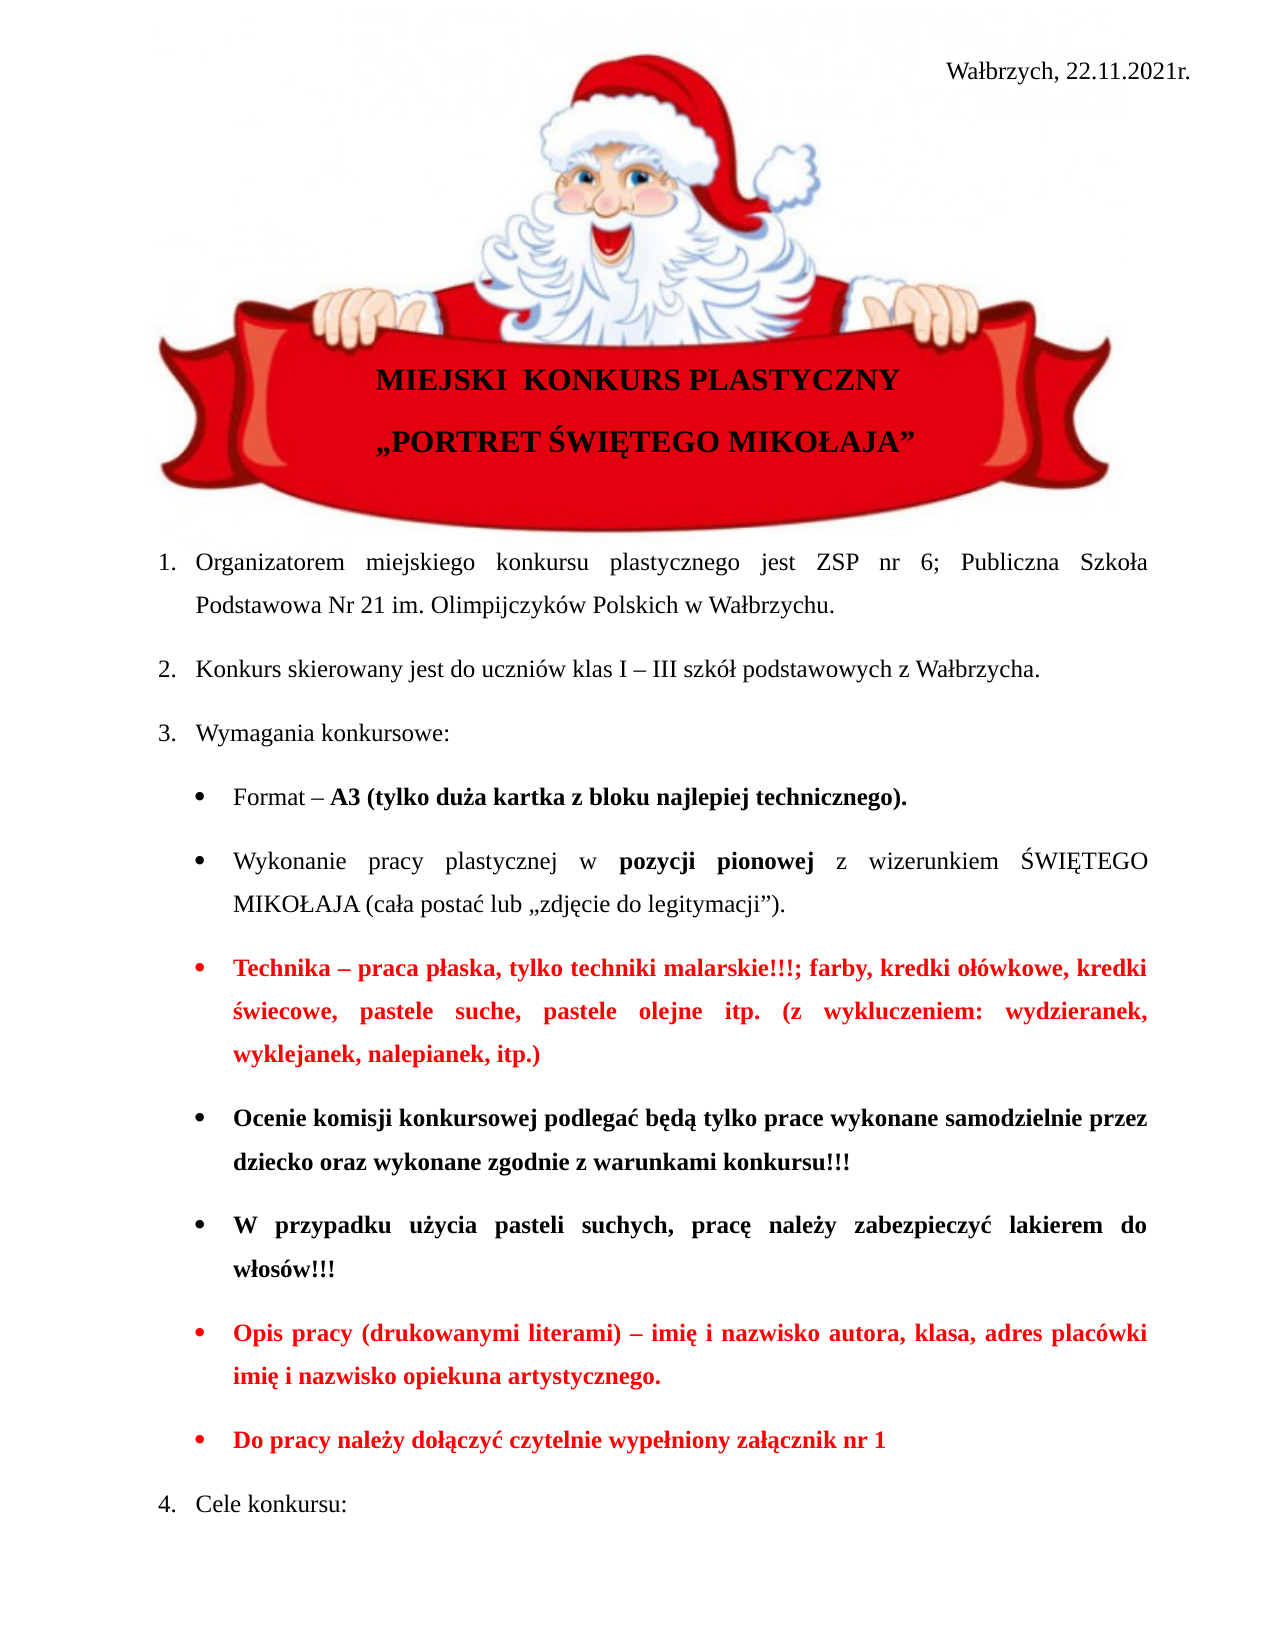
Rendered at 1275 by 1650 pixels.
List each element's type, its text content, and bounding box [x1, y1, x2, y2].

list Ocenie komisji konkursowej podlegać będą tylko prace wykonane samodzielnie przez dziecko oraz wykonane zgodnie z warunkami konkursu!!! [195, 1103, 1148, 1175]
list W przypadku użycia pasteli suchych, pracę należy zabezpieczyć lakierem do włosów!!! [195, 1211, 1148, 1282]
text MIEJSKI KONKURS PLASTYCZNY [120, 361, 145, 397]
text Wałbrzych, 22.11.2021r. [1124, 56, 1191, 85]
text „PORTRET ŚWIĘTEGO MIKOŁAJA” [1124, 423, 1170, 459]
text Wałbrzych, 22.11.2021r. [120, 56, 145, 85]
picture [613, 560, 618, 569]
list Konkurs skierowany jest do uczniów klas I – III szkół podstawowych z Wałbrzycha. [158, 654, 1148, 683]
list Do pracy należy dołączyć czytelnie wypełniony załącznik nr 1 [195, 1425, 1148, 1453]
text „PORTRET ŚWIĘTEGO MIKOŁAJA” [120, 423, 145, 459]
list Technika – praca płaska, tylko techniki malarskie!!!; farby, kredki ołówkowe, kredki świecowe, pastele suche, pastele olejne itp. (z wykluczeniem: wydzieranek, wyklejanek, nalepianek, itp.) [195, 953, 1148, 1068]
list Cele konkursu: [158, 1489, 1148, 1517]
list Organizatorem miejskiego konkursu plastycznego jest ZSP nr 6; Publiczna Szkoła Podstawowa Nr 21 im. Olimpijczyków Polskich w Wałbrzychu. [158, 547, 1148, 619]
list Wymagania konkursowe: [158, 718, 1148, 747]
text MIEJSKI KONKURS PLASTYCZNY [1124, 361, 1170, 397]
list Format – A3 (tylko duża kartka z bloku najlepiej technicznego). [195, 782, 1148, 811]
picture [145, 11, 1124, 574]
list Opis pracy (drukowanymi literami) – imię i nazwisko autora, klasa, adres placówki imię i nazwisko opiekuna artystycznego. [195, 1318, 1148, 1389]
list Wykonanie pracy plastycznej w pozycji pionowej z wizerunkiem ŚWIĘTEGO MIKOŁAJA (cała postać lub „zdjęcie do legitymacji”). [195, 846, 1148, 918]
